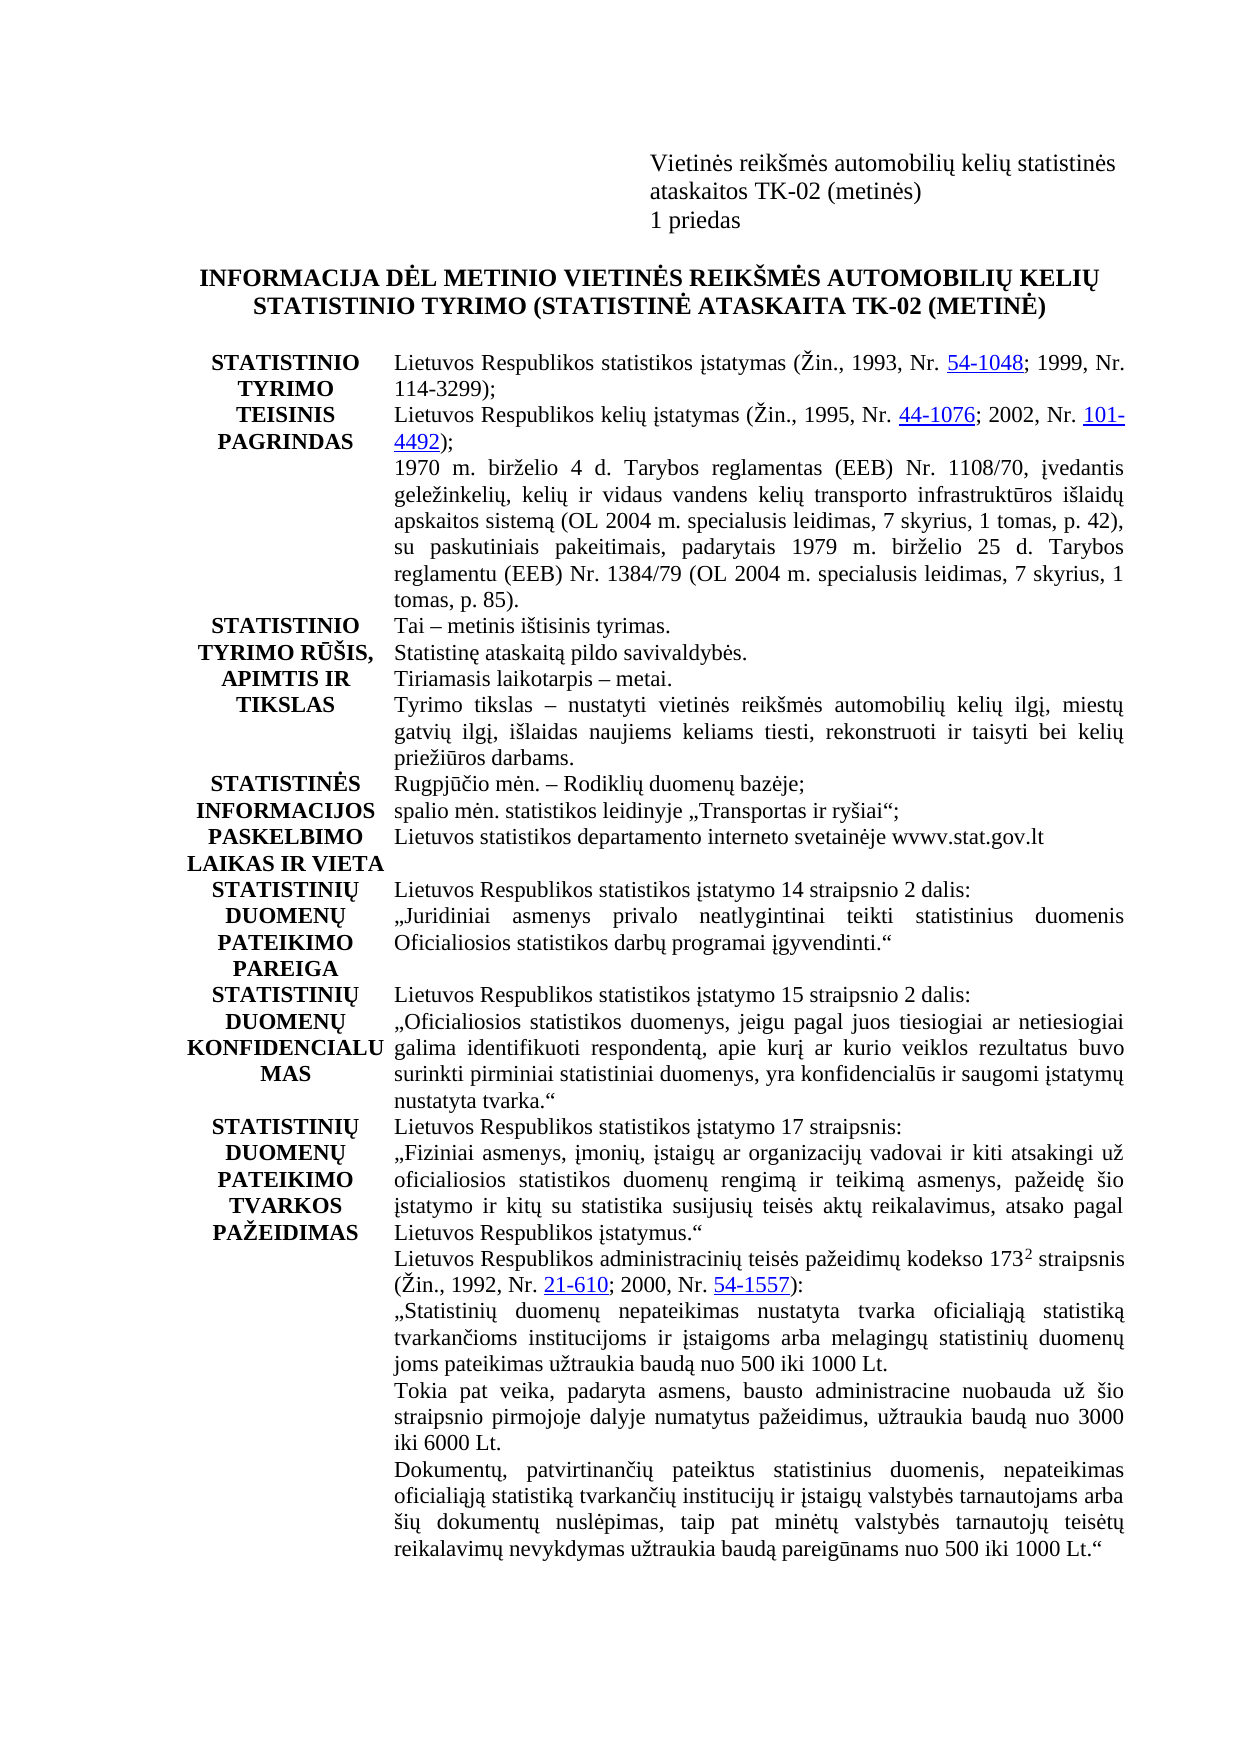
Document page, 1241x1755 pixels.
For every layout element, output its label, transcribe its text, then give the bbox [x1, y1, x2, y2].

text INFORMACIJA DĖL METINIO VIETINĖS REIKŠMĖS AUTOMOBILIŲ KELIŲ STATISTINIO TYRIMO (STATISTINĖ ATASKAITA TK-02 (METINĖ) [177, 263, 1122, 320]
table_cell Rugpjūčio mėn. – Rodiklių duomenų bazėje; spalio mėn. statistikos leidinyje „Transportas ir ryšiai“; Lietuvos statistikos departamento interneto svetainėje wvwv.stat.gov.lt [390, 771, 1129, 876]
table_cell Lietuvos Respublikos statistikos įstatymo 14 straipsnio 2 dalis: „Juridiniai asmenys privalo neatlygintinai teikti statistinius duomenis Oficialiosios statistikos darbų programai įgyvendinti.“ [390, 876, 1129, 981]
table_cell STATISTINIO TYRIMO RŪŠIS, APIMTIS IR TIKSLAS [181, 613, 390, 771]
table_cell STATISTINIŲ DUOMENŲ PATEIKIMO TVARKOS PAŽEIDIMAS [181, 1113, 390, 1561]
text Vietinės reikšmės automobilių kelių statistinės [649, 148, 1122, 176]
table_cell STATISTINIŲ DUOMENŲ KONFIDENCIALUMAS [181, 981, 390, 1113]
text 1 priedas [649, 205, 1122, 234]
table_header STATISTINIO TYRIMO TEISINIS PAGRINDAS [181, 349, 390, 612]
text ataskaitos TK-02 (metinės) [649, 176, 1122, 205]
